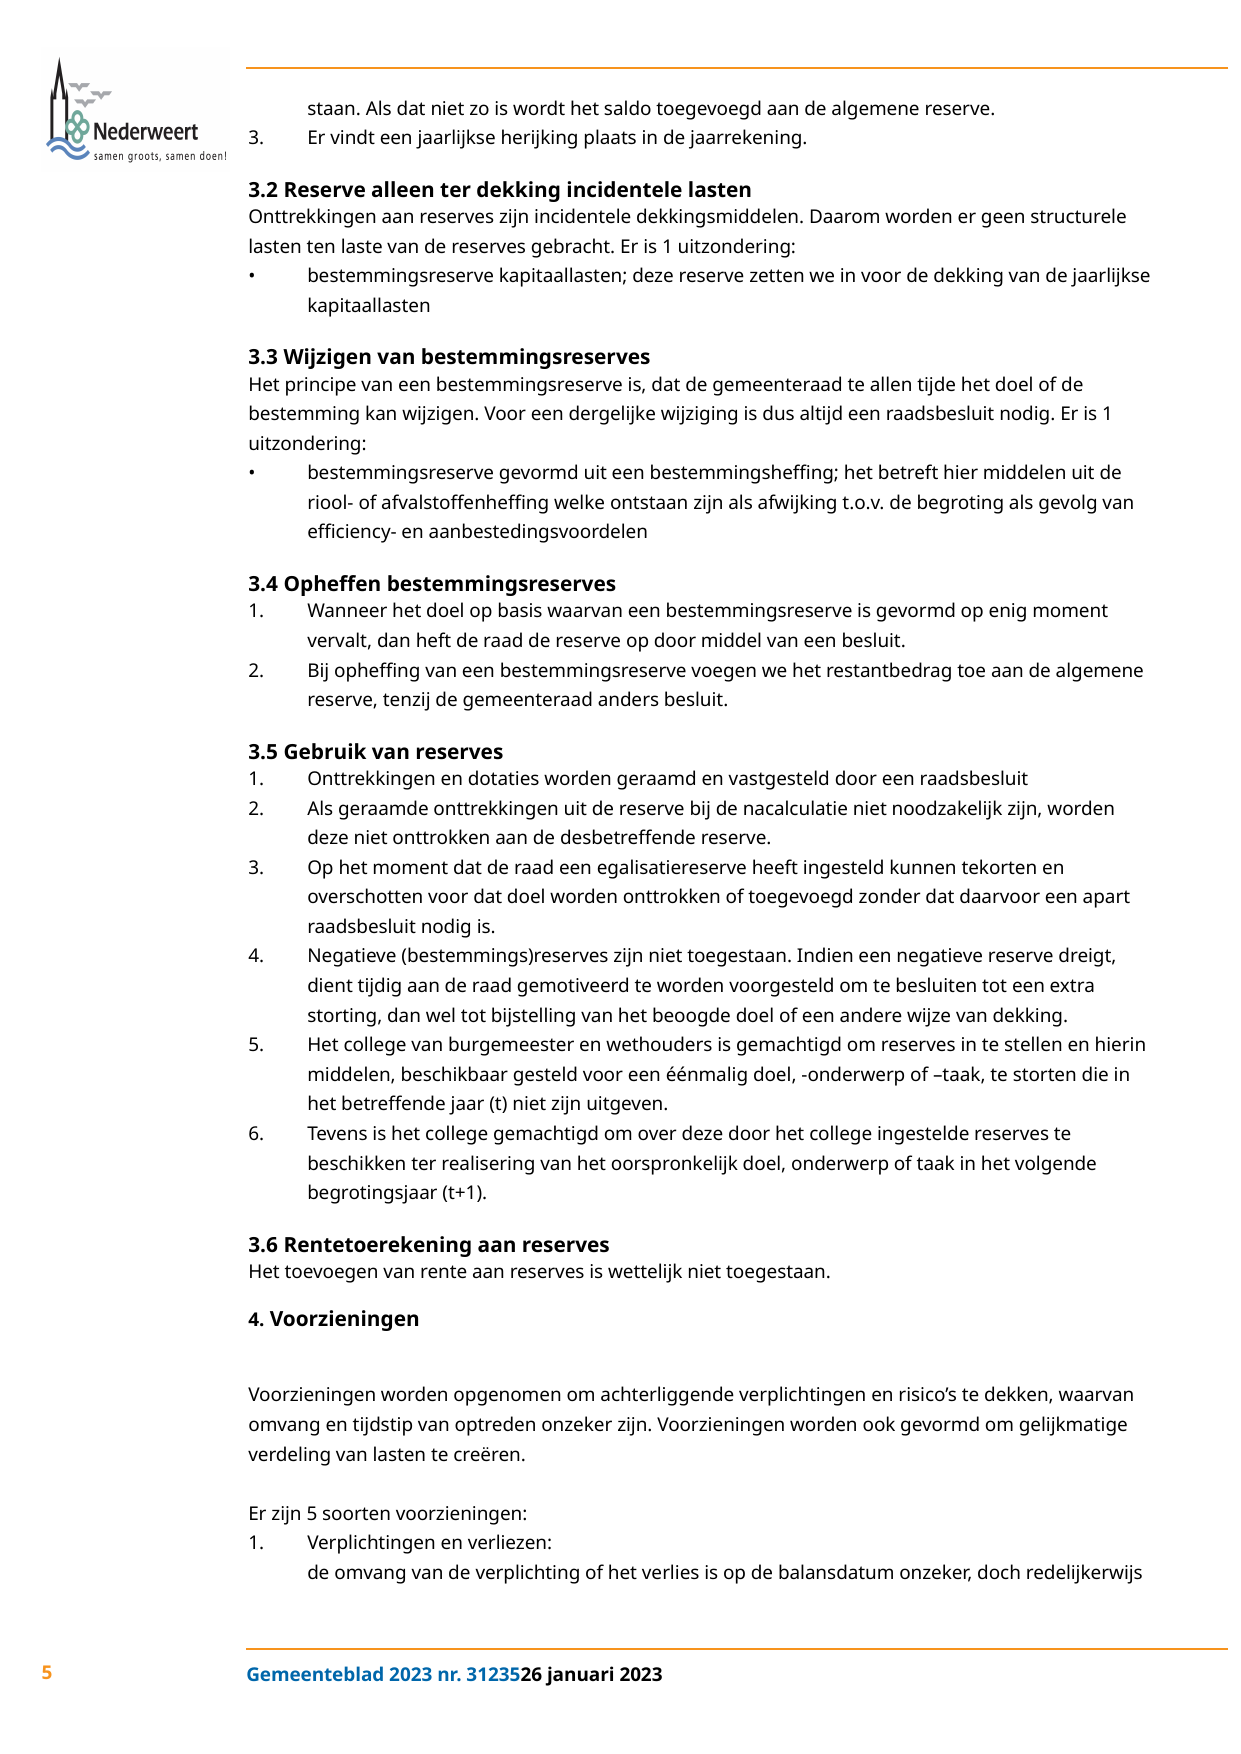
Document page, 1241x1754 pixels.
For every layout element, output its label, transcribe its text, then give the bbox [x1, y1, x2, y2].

list Wanneer het doel op basis waarvan een bestemmingsreserve is gevormd op enig moment vervalt, dan heft de raad de reserve op door middel van een besluit. [248, 598, 1152, 653]
list Op het moment dat de raad een egalisatiereserve heeft ingesteld kunnen tekorten en overschotten voor dat doel worden onttrokken of toegevoegd zonder dat daarvoor een apart raadsbesluit nodig is. [248, 854, 1152, 939]
list bestemmingsreserve gevormd uit een bestemmingsheffing; het betreft hier middelen uit de riool- of afvalstoffenheffing welke ontstaan zijn als afwijking t.o.v. de begroting als gevolg van efficiency- en aanbestedingsvoordelen [248, 459, 1152, 544]
text Voorzieningen worden opgenomen om achterliggende verplichtingen en risico’s te dekken, waarvan omvang en tijdstip van optreden onzeker zijn. Voorzieningen worden ook gevormd om gelijkmatige verdeling van lasten te creëren. [248, 1382, 1152, 1466]
picture [41, 47, 231, 172]
list Als geraamde onttrekkingen uit de reserve bij de nacalculatie niet noodzakelijk zijn, worden deze niet onttrokken aan de desbetreffende reserve. [248, 795, 1152, 850]
text 3.6 Rentetoerekening aan reserves [248, 1230, 1152, 1258]
text Het toevoegen van rente aan reserves is wettelijk niet toegestaan. [248, 1258, 1152, 1284]
list Negatieve (bestemmings)reserves zijn niet toegestaan. Indien een negatieve reserve dreigt, dient tijdig aan de raad gemotiveerd te worden voorgesteld om te besluiten tot een extra storting, dan wel tot bijstelling van het beoogde doel of een andere wijze van dekking. [248, 943, 1152, 1028]
text 3.3 Wijzigen van bestemmingsreserves [248, 342, 1152, 371]
list bestemmingsreserve kapitaallasten; deze reserve zetten we in voor de dekking van de jaarlijkse kapitaallasten [248, 262, 1152, 318]
text Er zijn 5 soorten voorzieningen: [248, 1500, 1152, 1526]
text 3.2 Reserve alleen ter dekking incidentele lasten [248, 175, 1152, 203]
list Bij opheffing van een bestemmingsreserve voegen we het restantbedrag toe aan de algemene reserve, tenzij de gemeenteraad anders besluit. [248, 657, 1152, 712]
list Tevens is het college gemachtigd om over deze door het college ingestelde reserves te beschikken ter realisering van het oorspronkelijk doel, onderwerp of taak in het volgende begrotingsjaar (t+1). [248, 1120, 1152, 1205]
text Het principe van een bestemmingsreserve is, dat de gemeenteraad te allen tijde het doel of de bestemming kan wijzigen. Voor een dergelijke wijziging is dus altijd een raadsbesluit nodig. Er is 1 uitzondering: [248, 371, 1152, 456]
list Onttrekkingen en dotaties worden geraamd en vastgesteld door een raadsbesluit [248, 765, 1152, 791]
text 3.5 Gebruik van reserves [248, 737, 1152, 765]
list de omvang van de verplichting of het verlies is op de balansdatum onzeker, doch redelijkerwijs [248, 1559, 1152, 1585]
list Verplichtingen en verliezen: [248, 1529, 1152, 1555]
text Onttrekkingen aan reserves zijn incidentele dekkingsmiddelen. Daarom worden er geen structurele lasten ten laste van de reserves gebracht. Er is 1 uitzondering: [248, 203, 1152, 258]
text 4. Voorzieningen [248, 1304, 1152, 1332]
text 3.4 Opheffen bestemmingsreserves [248, 569, 1152, 598]
list Er vindt een jaarlijkse herijking plaats in de jaarrekening. [248, 124, 1152, 150]
list staan. Als dat niet zo is wordt het saldo toegevoegd aan de algemene reserve. [248, 95, 1152, 121]
list Het college van burgemeester en wethouders is gemachtigd om reserves in te stellen en hierin middelen, beschikbaar gesteld voor een éénmalig doel, -onderwerp of –taak, te storten die in het betreffende jaar (t) niet zijn uitgeven. [248, 1031, 1152, 1116]
